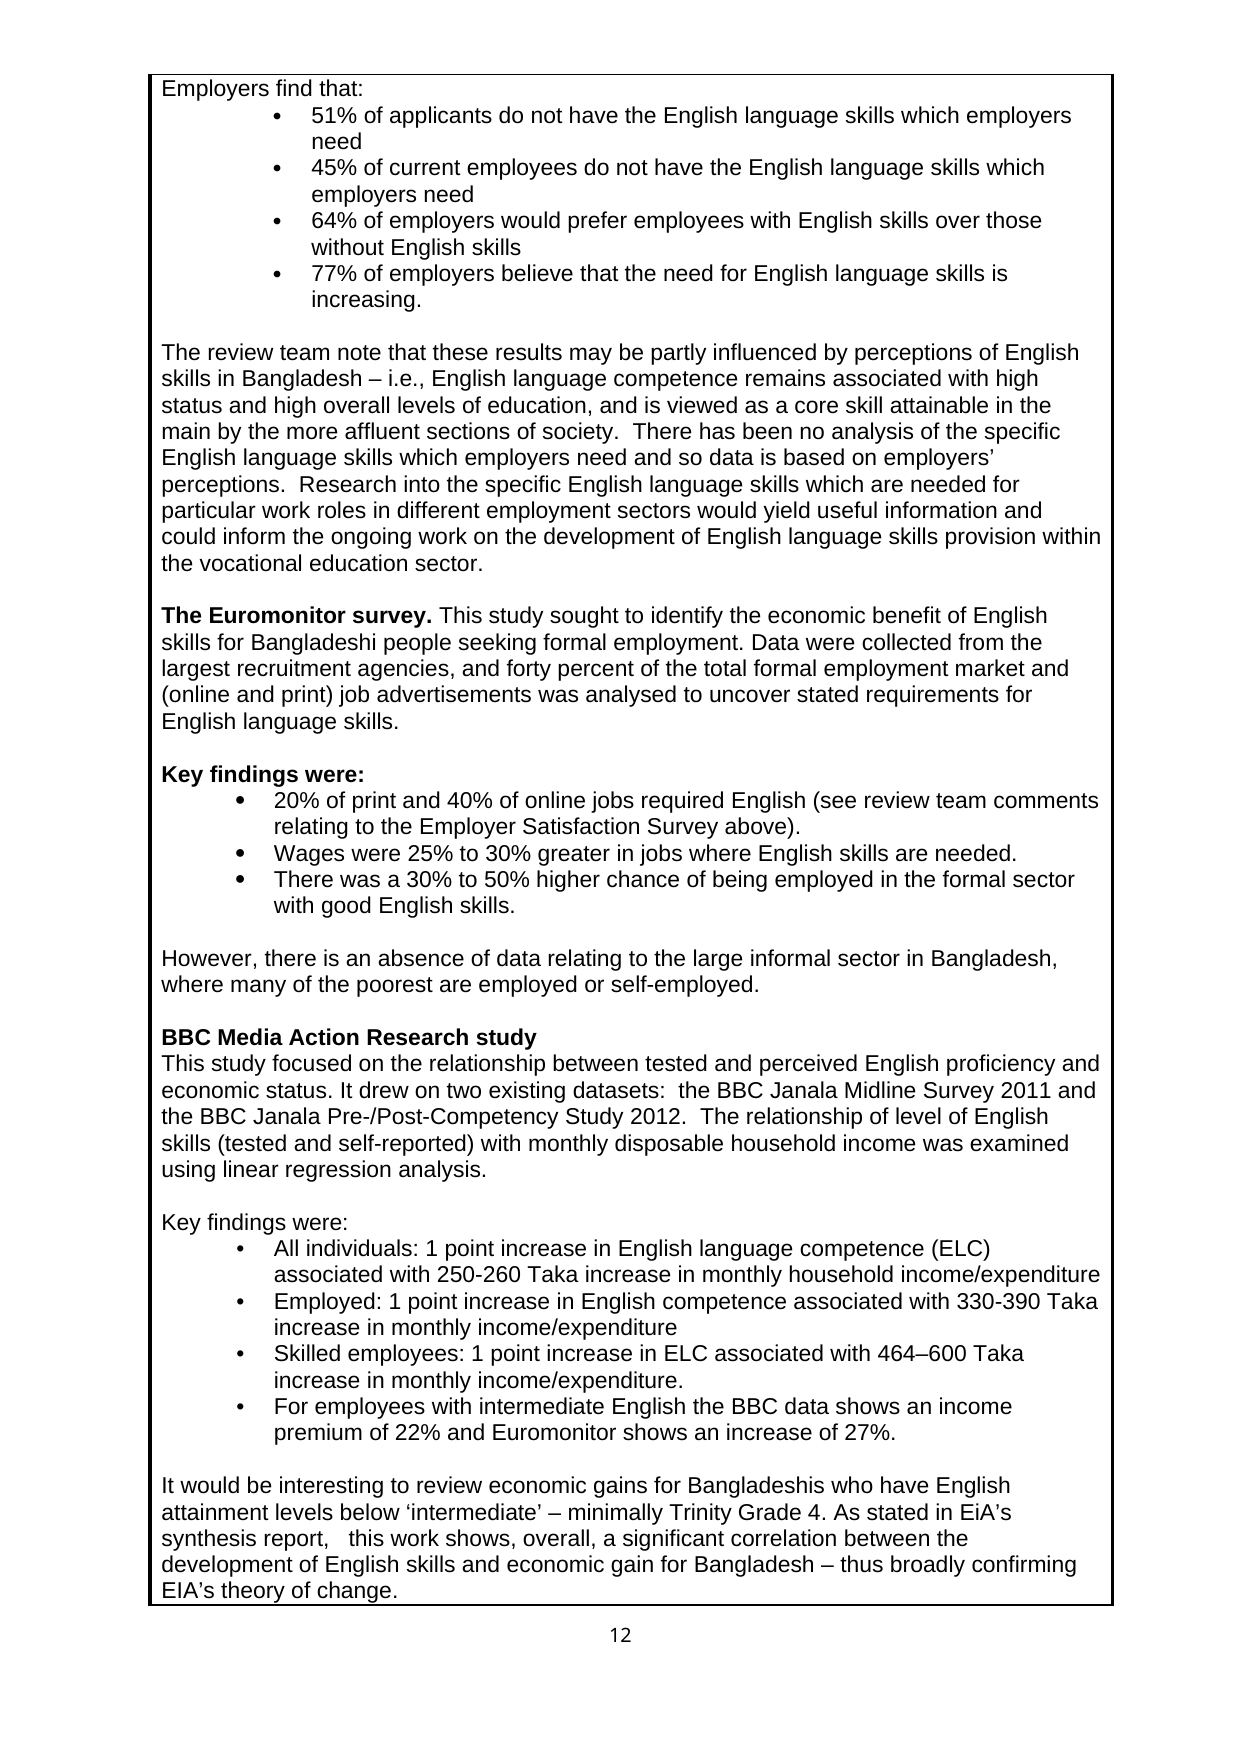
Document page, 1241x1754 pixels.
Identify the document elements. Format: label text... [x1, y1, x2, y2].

table_cell - Employers find that: 51% of applicants do not have the English language skills which employers need 45% of current employees do not have the English language skills which employers need 64% of employers would prefer employees with English skills over those without English skills 77% of employers believe that the need for English language skills is increasing. The review team note that these results may be partly influenced by perceptions of English skills in Bangladesh – i.e., English language competence remains associated with high status and high overall levels of education, and is viewed as a core skill attainable in the main by the more affluent sections of society. There has been no analysis of the specific English language skills which employers need and so data is based on employers’ perceptions. Research into the specific English language skills which are needed for particular work roles in different employment sectors would yield useful information and could inform the ongoing work on the development of English language skills provision within the vocational education sector. The Euromonitor survey. This study sought to identify the economic benefit of English skills for Bangladeshi people seeking formal employment. Data were collected from the largest recruitment agencies, and forty percent of the total formal employment market and (online and print) job advertisements was analysed to uncover stated requirements for English language skills. Key findings were: 20% of print and 40% of online jobs required English (see review team comments relating to the Employer Satisfaction Survey above). Wages were 25% to 30% greater in jobs where English skills are needed. There was a 30% to 50% higher chance of being employed in the formal sector with good English skills. However, there is an absence of data relating to the large informal sector in Bangladesh, where many of the poorest are employed or self-employed. BBC Media Action Research study This study focused on the relationship between tested and perceived English proficiency and economic status. It drew on two existing datasets: the BBC Janala Midline Survey 2011 and the BBC Janala Pre-/Post-Competency Study 2012. The relationship of level of English skills (tested and self-reported) with monthly disposable household income was examined using linear regression analysis. Key findings were: All individuals: 1 point increase in English language competence (ELC) associated with 250-260 Taka increase in monthly household income/expenditure Employed: 1 point increase in English competence associated with 330-390 Taka increase in monthly income/expenditure Skilled employees: 1 point increase in ELC associated with 464–600 Taka increase in monthly income/expenditure. For employees with intermediate English the BBC data shows an income premium of 22% and Euromonitor shows an increase of 27%. It would be interesting to review economic gains for Bangladeshis who have English attainment levels below ‘intermediate’ – minimally Trinity Grade 4. As stated in EiA’s synthesis report, this work shows, overall, a significant correlation between the development of English skills and economic gain for Bangladesh – thus broadly confirming EIA’s theory of change. [152, 75, 1111, 1604]
